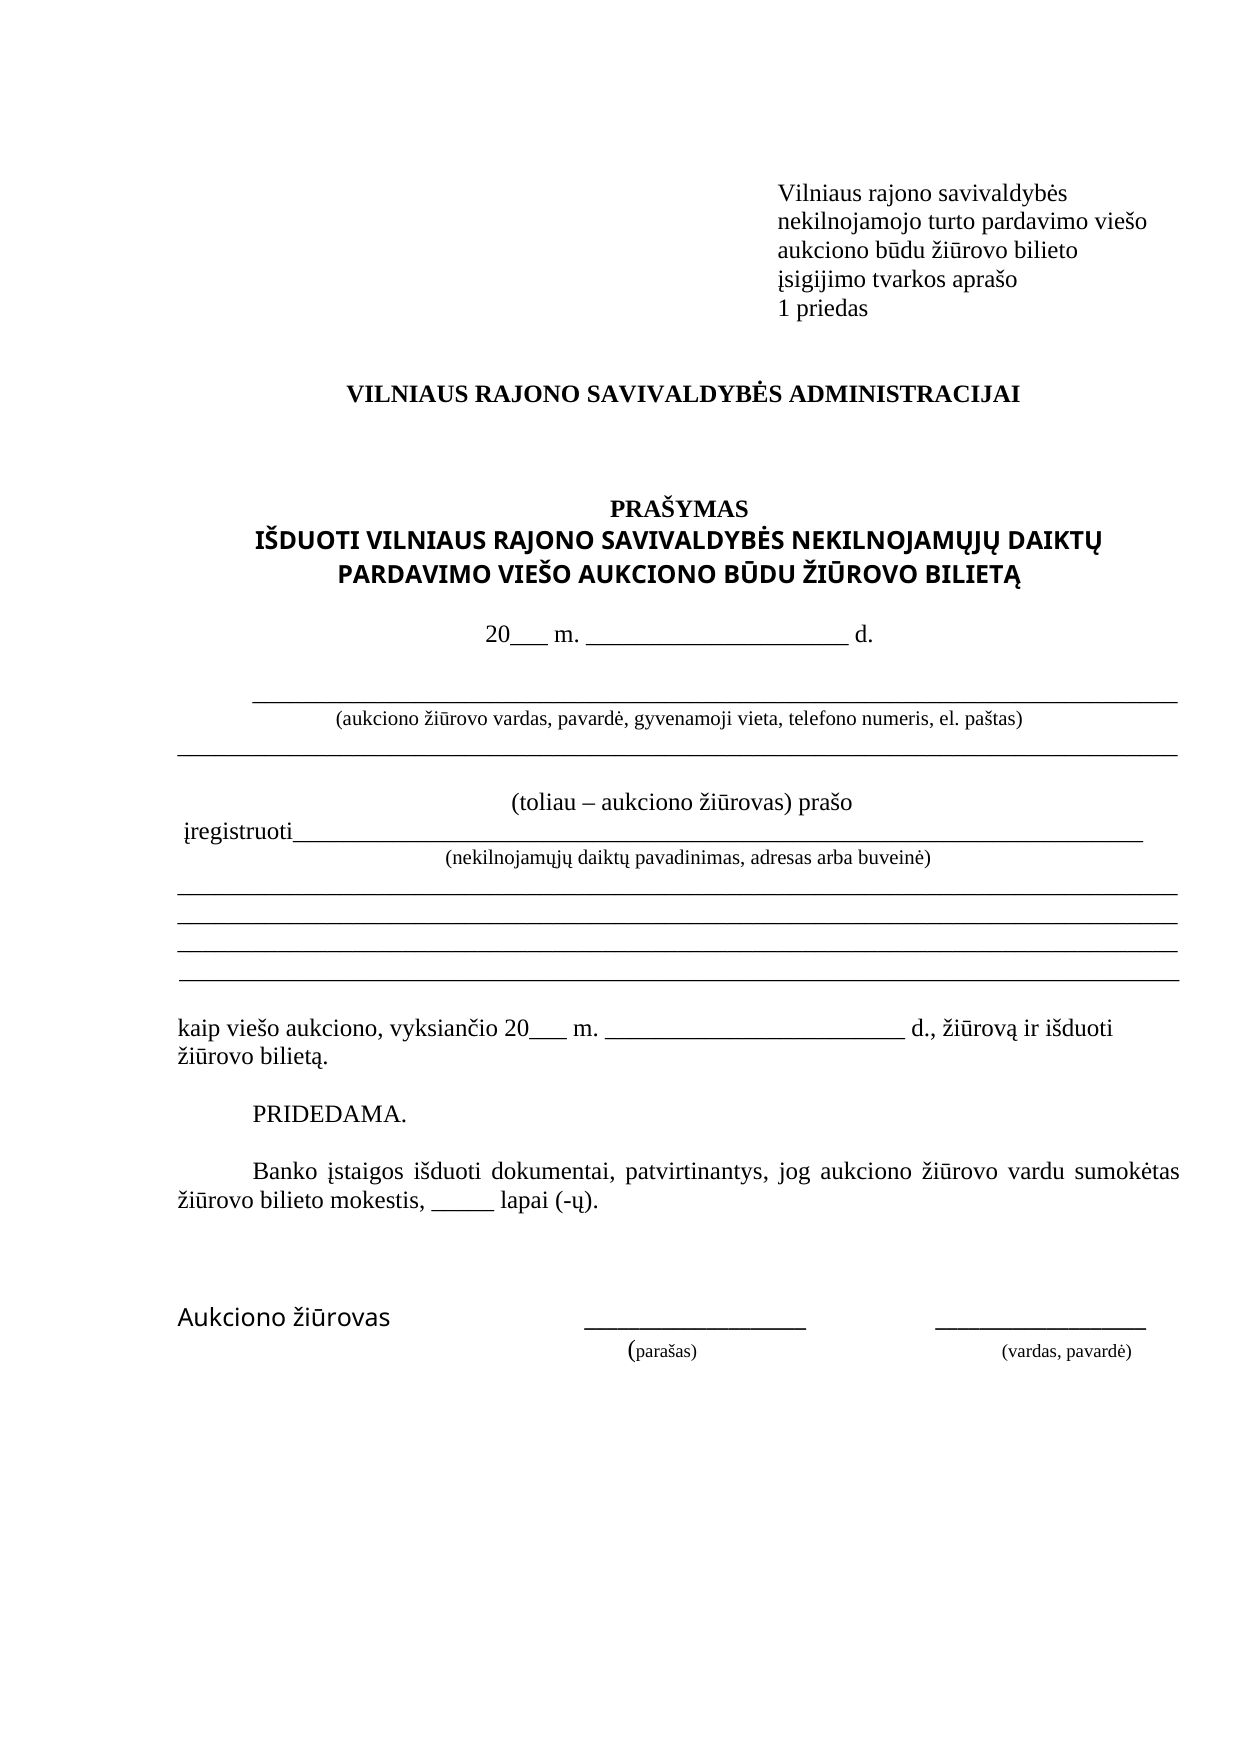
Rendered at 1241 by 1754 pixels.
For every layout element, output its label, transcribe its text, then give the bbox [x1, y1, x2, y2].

text Aukciono žiūrovas ____________________ ___________________ [177, 1300, 1181, 1334]
text (nekilnojamųjų daiktų pavadinimas, adresas arba buveinė) [182, 845, 1181, 869]
text IŠDUOTI VILNIAUS RAJONO SAVIVALDYBĖS NEKILNOJAMŲJŲ DAIKTŲ PARDAVIMO VIEŠO AUKCIONO BŪDU ŽIŪROVO BILIETĄ [177, 523, 1181, 591]
text ________________________________________________________________________________ [177, 869, 1181, 898]
text 1 priedas [702, 293, 1181, 321]
text ________________________________________________________________________________ [177, 926, 1181, 955]
text (aukciono žiūrovo vardas, pavardė, gyvenamoji vieta, telefono numeris, el. paštas) [177, 706, 1181, 730]
text (toliau – aukciono žiūrovas) prašo įregistruoti____________________________________________________________________ [182, 787, 1181, 845]
text Vilniaus rajono savivaldybės [777, 178, 1181, 206]
text Banko įstaigos išduoti dokumentai, patvirtinantys, jog aukciono žiūrovo vardu sumokėtas žiūrovo bilieto mokestis, _____ lapai (-ų). [177, 1156, 1181, 1214]
text įsigijimo tvarkos aprašo [702, 264, 1181, 293]
text __________________________________________________________________________ [177, 677, 1181, 706]
text kaip viešo aukciono, vyksiančio 20___ m. ________________________ d., žiūrovą ir išduoti žiūrovo bilietą. [177, 1013, 1181, 1070]
text nekilnojamojo turto pardavimo viešo [777, 206, 1181, 235]
text ________________________________________________________________________________ [177, 955, 1181, 984]
text 20___ m. _____________________ d. [177, 619, 1181, 648]
text aukciono būdu žiūrovo bilieto [777, 235, 1181, 264]
text ________________________________________________________________________________ [177, 730, 1181, 758]
text (parašas) (vardas, pavardė) [177, 1334, 1181, 1363]
text ________________________________________________________________________________ [177, 898, 1181, 926]
text PRIDEDAMA. [177, 1099, 1181, 1128]
text Vilniaus rajono SAVIVALDYBĖS ADMINISTRACIJAI [177, 379, 1190, 408]
text PRAŠYMAS [177, 494, 1181, 523]
